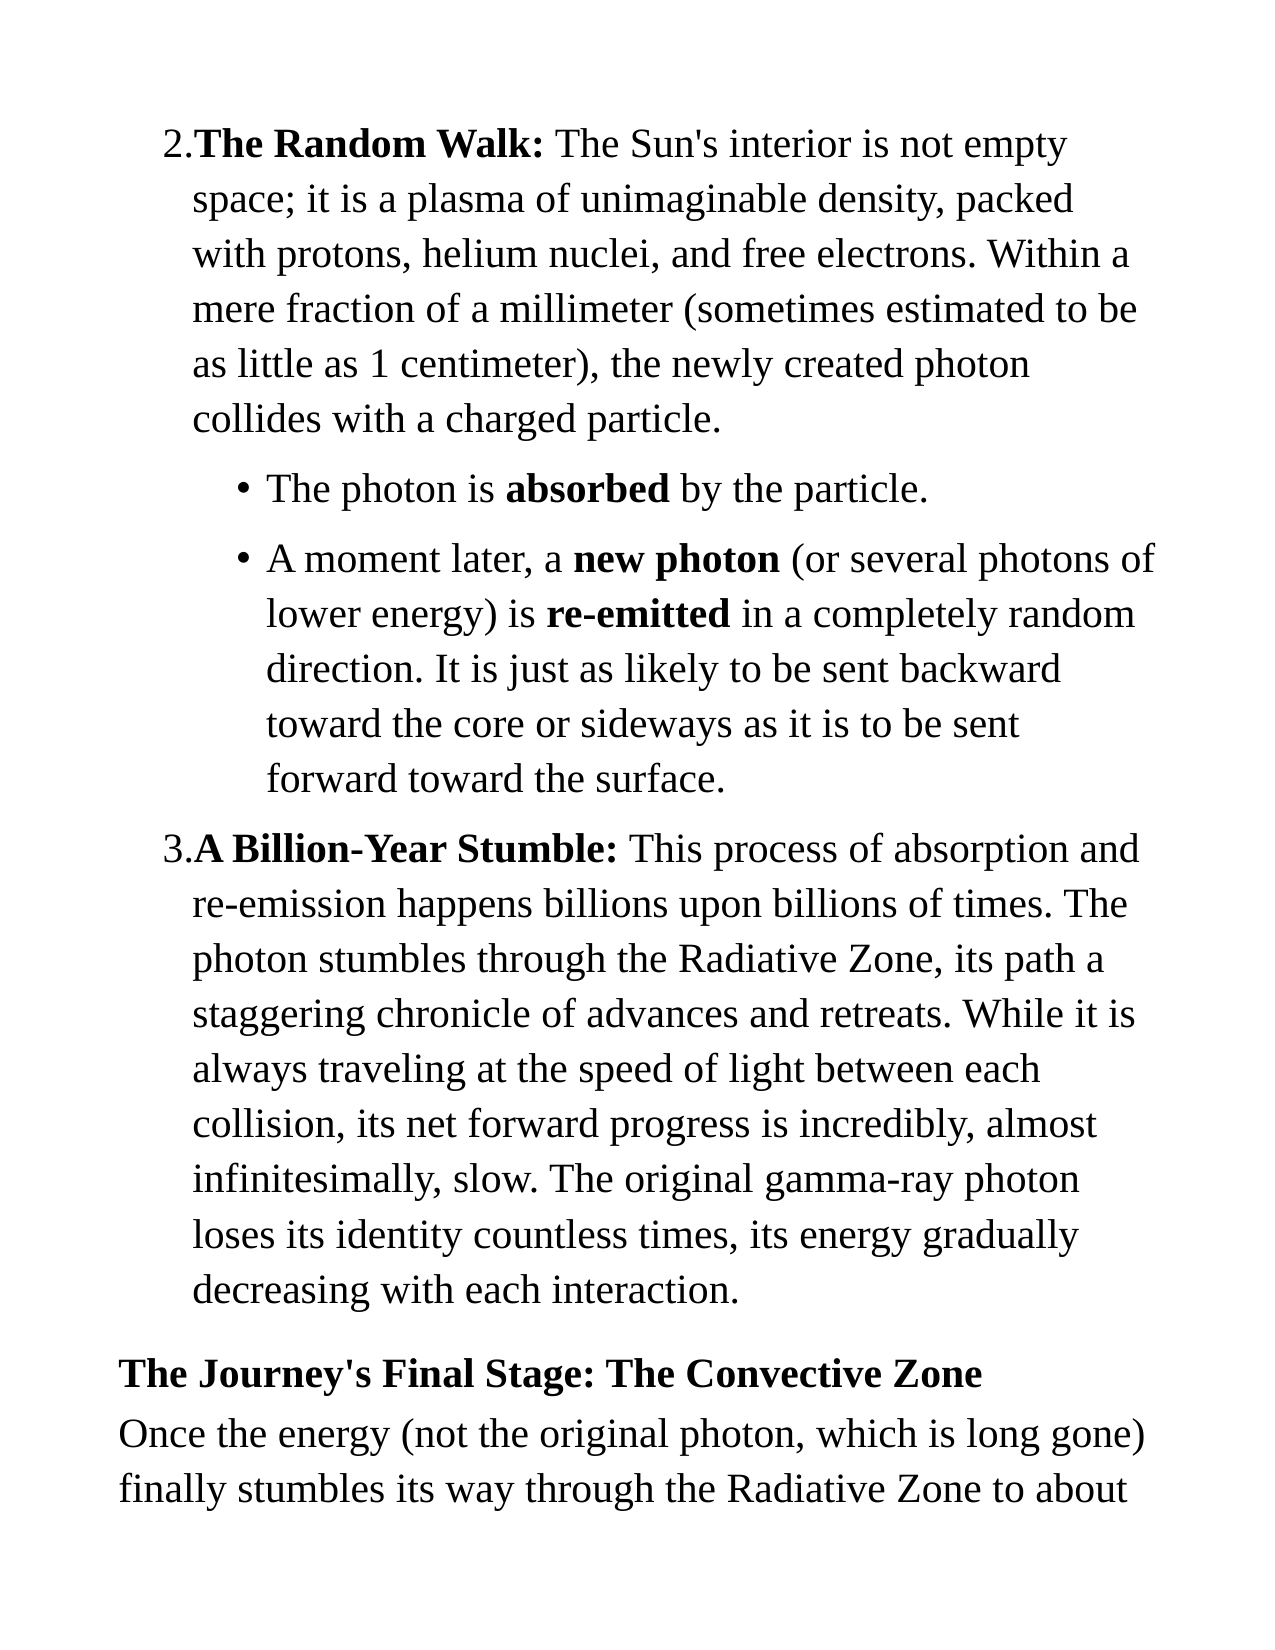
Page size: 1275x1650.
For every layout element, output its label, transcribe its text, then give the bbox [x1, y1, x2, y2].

list The Random Walk: The Sun's interior is not empty space; it is a plasma of unimaginable density, packed with protons, helium nuclei, and free electrons. Within a mere fraction of a millimeter (sometimes estimated to be as little as 1 centimeter), the newly created photon collides with a charged particle. [162, 118, 1157, 442]
text Once the energy (not the original photon, which is long gone) finally stumbles its way through the Radiative Zone to about [118, 1409, 1157, 1512]
list A moment later, a new photon (or several photons of lower energy) is re-emitted in a completely random direction. It is just as likely to be sent backward toward the core or sideways as it is to be sent forward toward the surface. [236, 533, 1157, 802]
list The photon is absorbed by the particle. [236, 463, 1157, 511]
subtitle The Journey's Final Stage: The Convective Zone [118, 1348, 1157, 1396]
list A Billion-Year Stumble: This process of absorption and re-emission happens billions upon billions of times. The photon stumbles through the Radiative Zone, its path a staggering chronicle of advances and retreats. While it is always traveling at the speed of light between each collision, its net forward progress is incredibly, almost infinitesimally, slow. The original gamma-ray photon loses its identity countless times, its energy gradually decreasing with each interaction. [162, 823, 1157, 1312]
